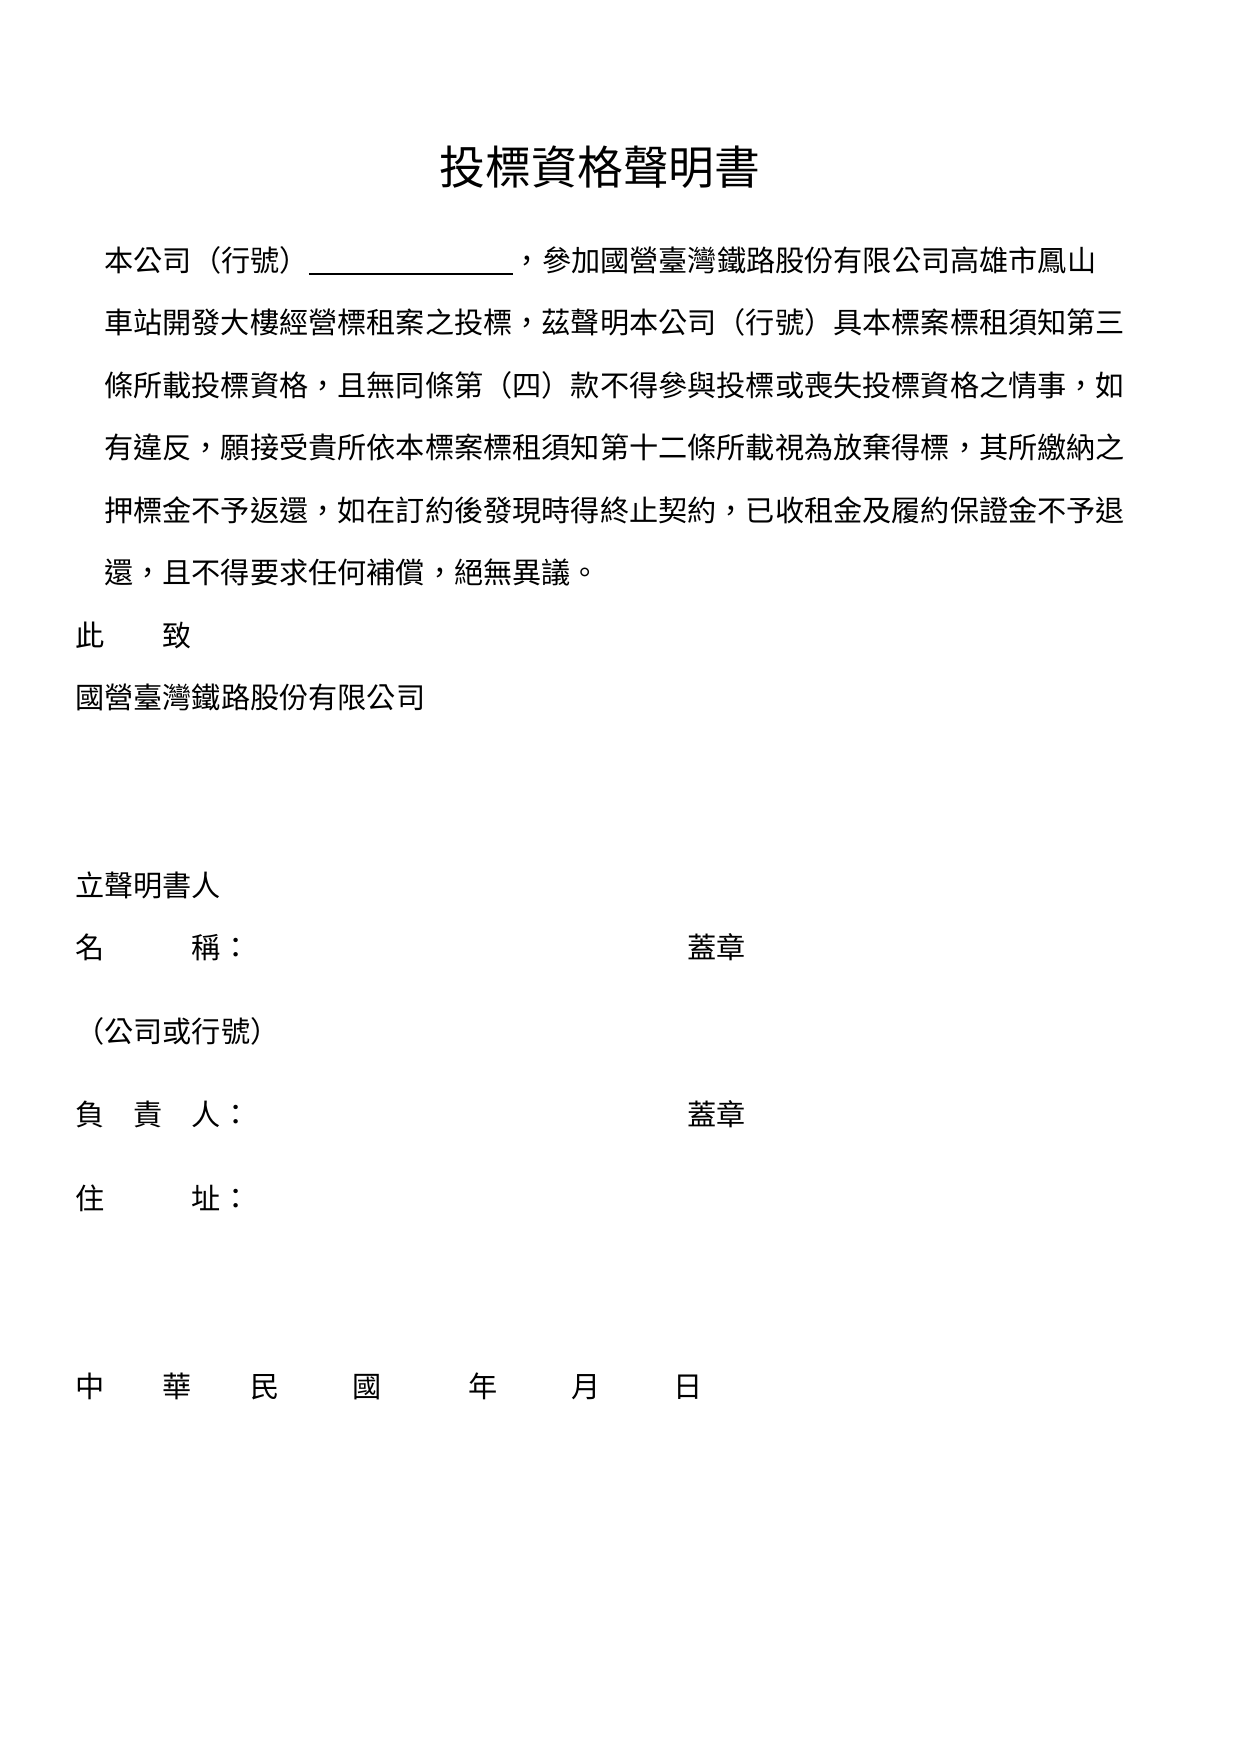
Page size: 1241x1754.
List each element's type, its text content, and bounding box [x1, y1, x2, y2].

text 投標資格聲明書 [75, 92, 1125, 217]
text 住 址： [75, 1155, 1125, 1218]
text 本公司（行號） ，參加國營臺灣鐵路股份有限公司高雄市鳳山車站開發大樓經營標租案之投標，茲聲明本公司（行號）具本標案標租須知第三條所載投標資格，且無同條第（四）款不得參與投標或喪失投標資格之情事，如有違反，願接受貴所依本標案標租須知第十二條所載視為放棄得標，其所繳納之押標金不予返還，如在訂約後發現時得終止契約，已收租金及履約保證金不予退還，且不得要求任何補償，絕無異議。 [104, 217, 1125, 592]
text 負 責 人： 蓋章 [75, 1071, 1125, 1134]
text 國營臺灣鐵路股份有限公司 [75, 654, 1125, 717]
text 中 華 民 國 年 月 日 [75, 1343, 1125, 1405]
text 此 致 [75, 592, 1125, 654]
text 名 稱： 蓋章 [75, 904, 1125, 967]
text 立聲明書人 [75, 842, 1125, 904]
text （公司或行號） [75, 988, 1125, 1050]
